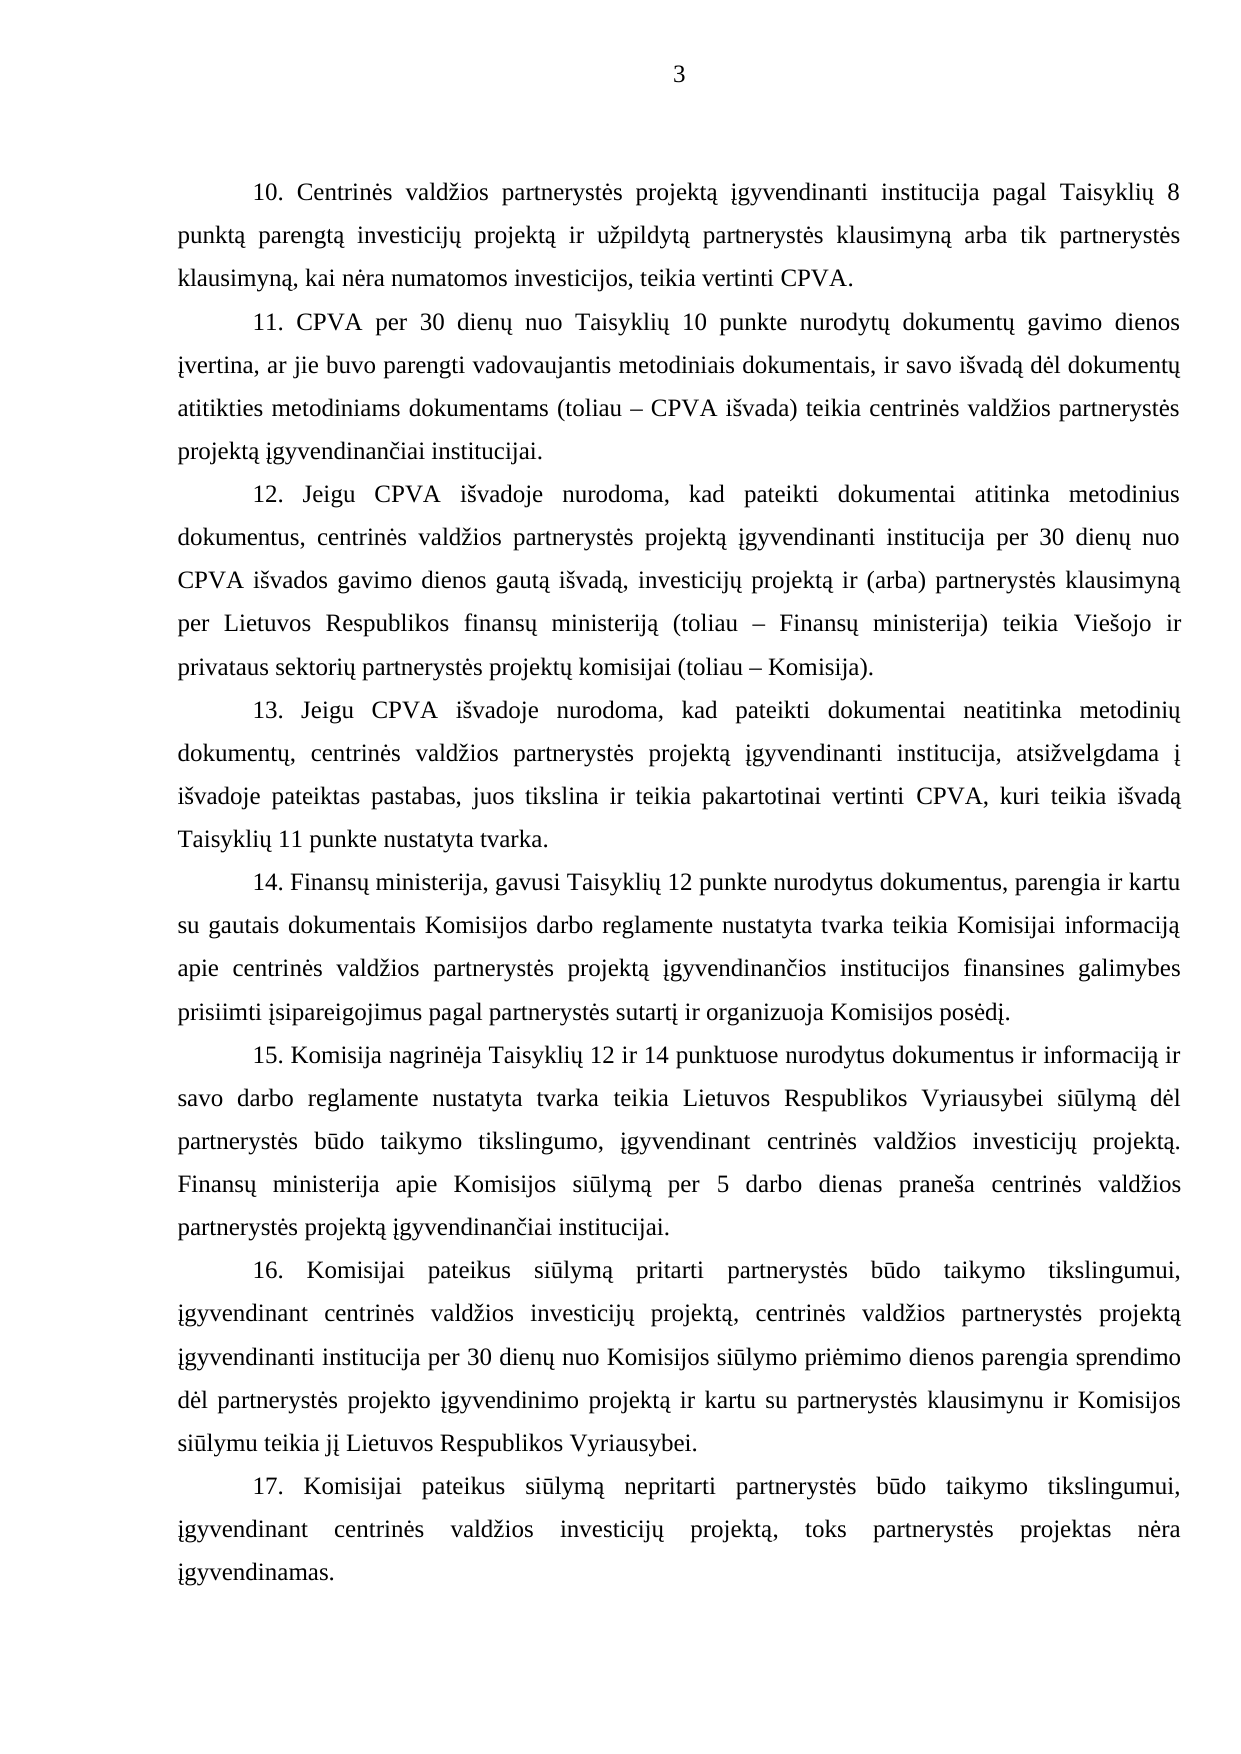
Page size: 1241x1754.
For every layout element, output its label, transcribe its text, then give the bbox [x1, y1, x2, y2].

text 17. Komisijai pateikus siūlymą nepritarti partnerystės būdo taikymo tikslingumui, įgyvendinant centrinės valdžios investicijų projektą, toks partnerystės projektas nėra įgyvendinamas. [177, 1471, 1181, 1586]
text 11. CPVA per 30 dienų nuo Taisyklių 10 punkte nurodytų dokumentų gavimo dienos įvertina, ar jie buvo parengti vadovaujantis metodiniais dokumentais, ir savo išvadą dėl dokumentų atitikties metodiniams dokumentams (toliau – CPVA išvada) teikia centrinės valdžios partnerystės projektą įgyvendinančiai institucijai. [177, 307, 1181, 465]
text 15. Komisija nagrinėja Taisyklių 12 ir 14 punktuose nurodytus dokumentus ir informaciją ir savo darbo reglamente nustatyta tvarka teikia Lietuvos Respublikos Vyriausybei siūlymą dėl partnerystės būdo taikymo tikslingumo, įgyvendinant centrinės valdžios investicijų projektą. Finansų ministerija apie Komisijos siūlymą per 5 darbo dienas praneša centrinės valdžios partnerystės projektą įgyvendinančiai institucijai. [177, 1040, 1181, 1241]
text 12. Jeigu CPVA išvadoje nurodoma, kad pateikti dokumentai atitinka metodinius dokumentus, centrinės valdžios partnerystės projektą įgyvendinanti institucija per 30 dienų nuo CPVA išvados gavimo dienos gautą išvadą, investicijų projektą ir (arba) partnerystės klausimyną per Lietuvos Respublikos finansų ministeriją (toliau – Finansų ministerija) teikia Viešojo ir privataus sektorių partnerystės projektų komisijai (toliau – Komisija). [177, 479, 1181, 680]
text 13. Jeigu CPVA išvadoje nurodoma, kad pateikti dokumentai neatitinka metodinių dokumentų, centrinės valdžios partnerystės projektą įgyvendinanti institucija, atsižvelgdama į išvadoje pateiktas pastabas, juos tikslina ir teikia pakartotinai vertinti CPVA, kuri teikia išvadą Taisyklių 11 punkte nustatyta tvarka. [177, 695, 1181, 853]
text 10. Centrinės valdžios partnerystės projektą įgyvendinanti institucija pagal Taisyklių 8 punktą parengtą investicijų projektą ir užpildytą partnerystės klausimyną arba tik partnerystės klausimyną, kai nėra numatomos investicijos, teikia vertinti CPVA. [177, 177, 1181, 292]
text 14. Finansų ministerija, gavusi Taisyklių 12 punkte nurodytus dokumentus, parengia ir kartu su gautais dokumentais Komisijos darbo reglamente nustatyta tvarka teikia Komisijai informaciją apie centrinės valdžios partnerystės projektą įgyvendinančios institucijos finansines galimybes prisiimti įsipareigojimus pagal partnerystės sutartį ir organizuoja Komisijos posėdį. [177, 867, 1181, 1025]
text 16. Komisijai pateikus siūlymą pritarti partnerystės būdo taikymo tikslingumui, įgyvendinant centrinės valdžios investicijų projektą, centrinės valdžios partnerystės projektą įgyvendinanti institucija per 30 dienų nuo Komisijos siūlymo priėmimo dienos parengia sprendimo dėl partnerystės projekto įgyvendinimo projektą ir kartu su partnerystės klausimynu ir Komisijos siūlymu teikia jį Lietuvos Respublikos Vyriausybei. [177, 1255, 1181, 1457]
